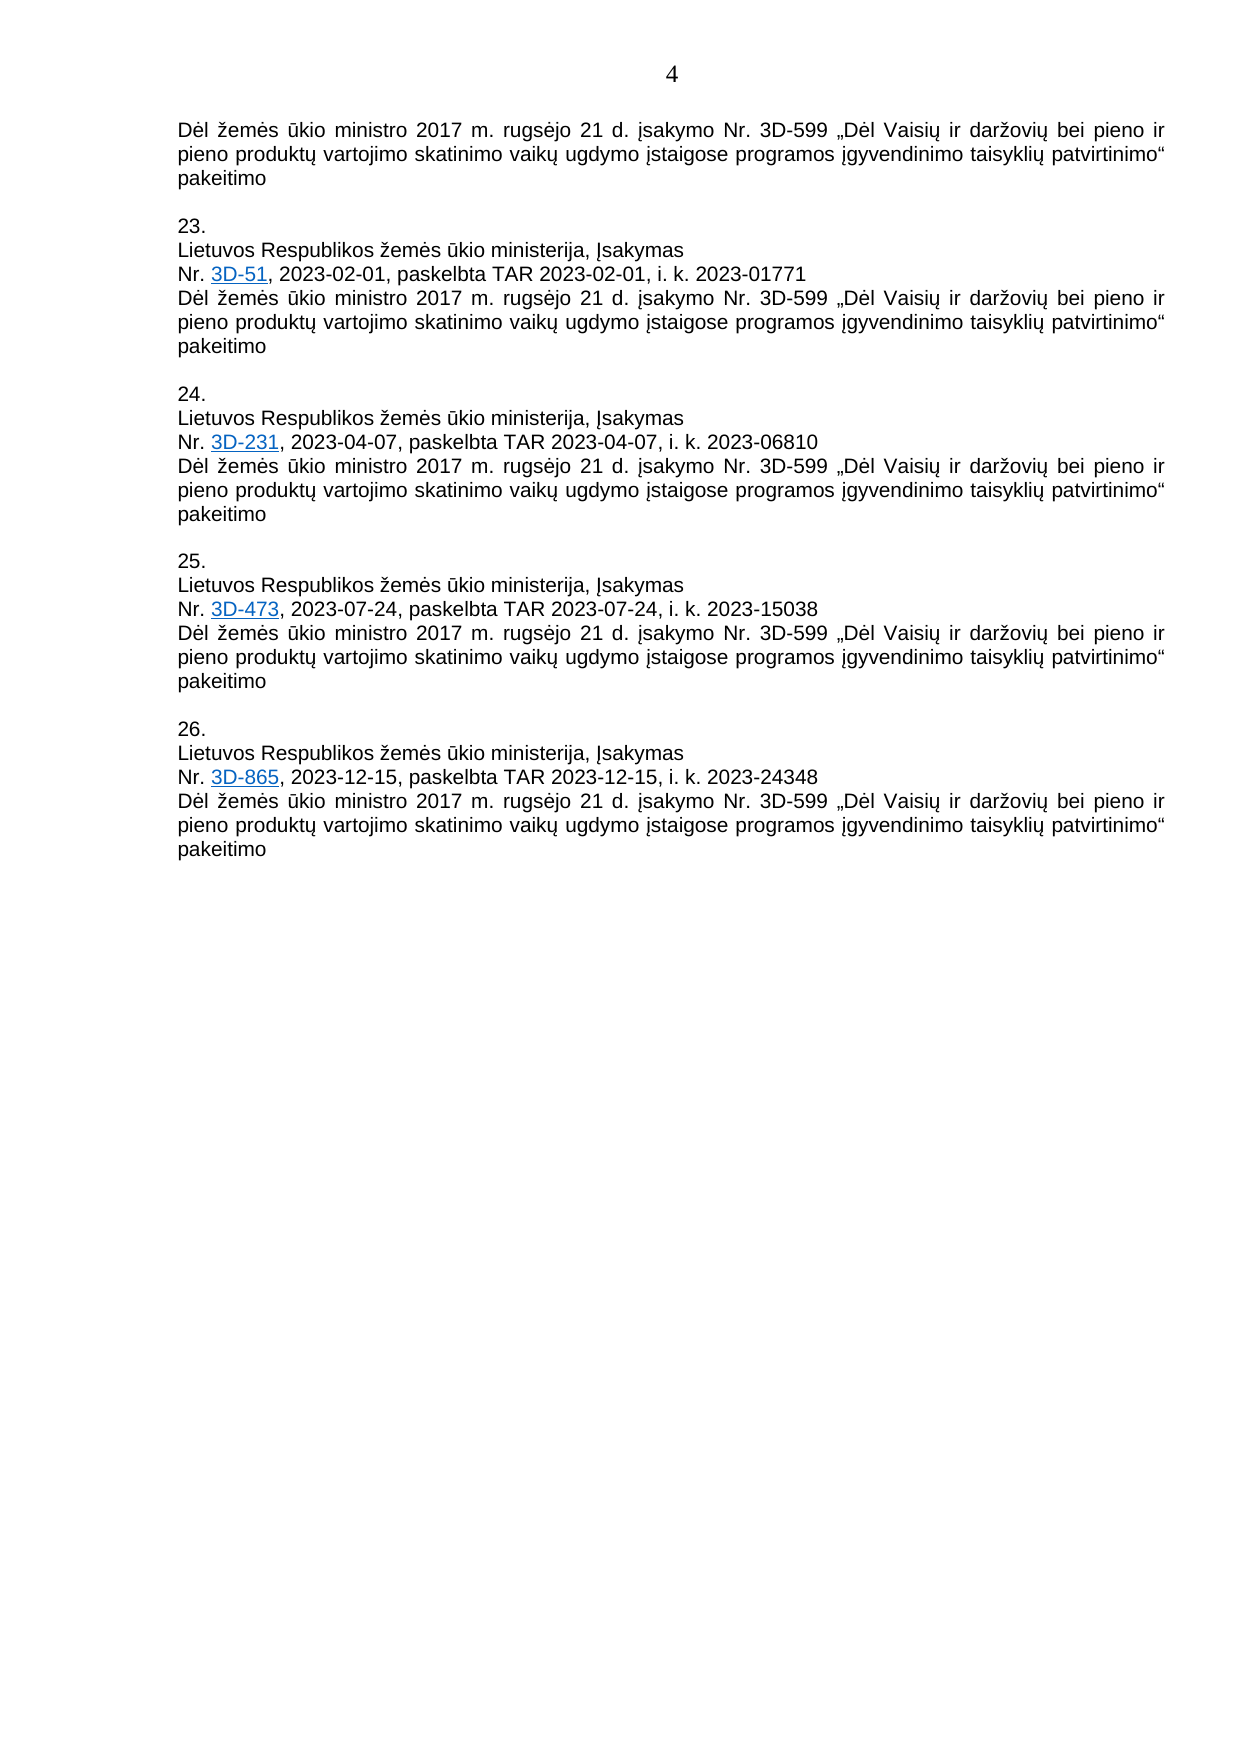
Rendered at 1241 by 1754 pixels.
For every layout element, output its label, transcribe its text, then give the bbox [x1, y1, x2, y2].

text Nr. 3D-231, 2023-04-07, paskelbta TAR 2023-04-07, i. k. 2023-06810 [177, 429, 1166, 453]
text Lietuvos Respublikos žemės ūkio ministerija, Įsakymas [177, 741, 1166, 765]
text Nr. 3D-865, 2023-12-15, paskelbta TAR 2023-12-15, i. k. 2023-24348 [177, 765, 1166, 789]
text Lietuvos Respublikos žemės ūkio ministerija, Įsakymas [177, 238, 1166, 262]
text Dėl žemės ūkio ministro 2017 m. rugsėjo 21 d. įsakymo Nr. 3D-599 „Dėl Vaisių ir daržovių bei pieno ir pieno produktų vartojimo skatinimo vaikų ugdymo įstaigose programos įgyvendinimo taisyklių patvirtinimo“ pakeitimo [177, 789, 1166, 861]
text Dėl žemės ūkio ministro 2017 m. rugsėjo 21 d. įsakymo Nr. 3D-599 „Dėl Vaisių ir daržovių bei pieno ir pieno produktų vartojimo skatinimo vaikų ugdymo įstaigose programos įgyvendinimo taisyklių patvirtinimo“ pakeitimo [177, 453, 1166, 525]
text Lietuvos Respublikos žemės ūkio ministerija, Įsakymas [177, 573, 1166, 597]
text Lietuvos Respublikos žemės ūkio ministerija, Įsakymas [177, 406, 1166, 429]
text Dėl žemės ūkio ministro 2017 m. rugsėjo 21 d. įsakymo Nr. 3D-599 „Dėl Vaisių ir daržovių bei pieno ir pieno produktų vartojimo skatinimo vaikų ugdymo įstaigose programos įgyvendinimo taisyklių patvirtinimo“ pakeitimo [177, 286, 1166, 358]
text 25. [177, 549, 1166, 573]
text Dėl žemės ūkio ministro 2017 m. rugsėjo 21 d. įsakymo Nr. 3D-599 „Dėl Vaisių ir daržovių bei pieno ir pieno produktų vartojimo skatinimo vaikų ugdymo įstaigose programos įgyvendinimo taisyklių patvirtinimo“ pakeitimo [177, 118, 1166, 190]
text 23. [177, 214, 1166, 238]
text 24. [177, 382, 1166, 406]
text Dėl žemės ūkio ministro 2017 m. rugsėjo 21 d. įsakymo Nr. 3D-599 „Dėl Vaisių ir daržovių bei pieno ir pieno produktų vartojimo skatinimo vaikų ugdymo įstaigose programos įgyvendinimo taisyklių patvirtinimo“ pakeitimo [177, 621, 1166, 693]
text Nr. 3D-51, 2023-02-01, paskelbta TAR 2023-02-01, i. k. 2023-01771 [177, 262, 1166, 286]
text Nr. 3D-473, 2023-07-24, paskelbta TAR 2023-07-24, i. k. 2023-15038 [177, 597, 1166, 621]
text 26. [177, 717, 1166, 741]
